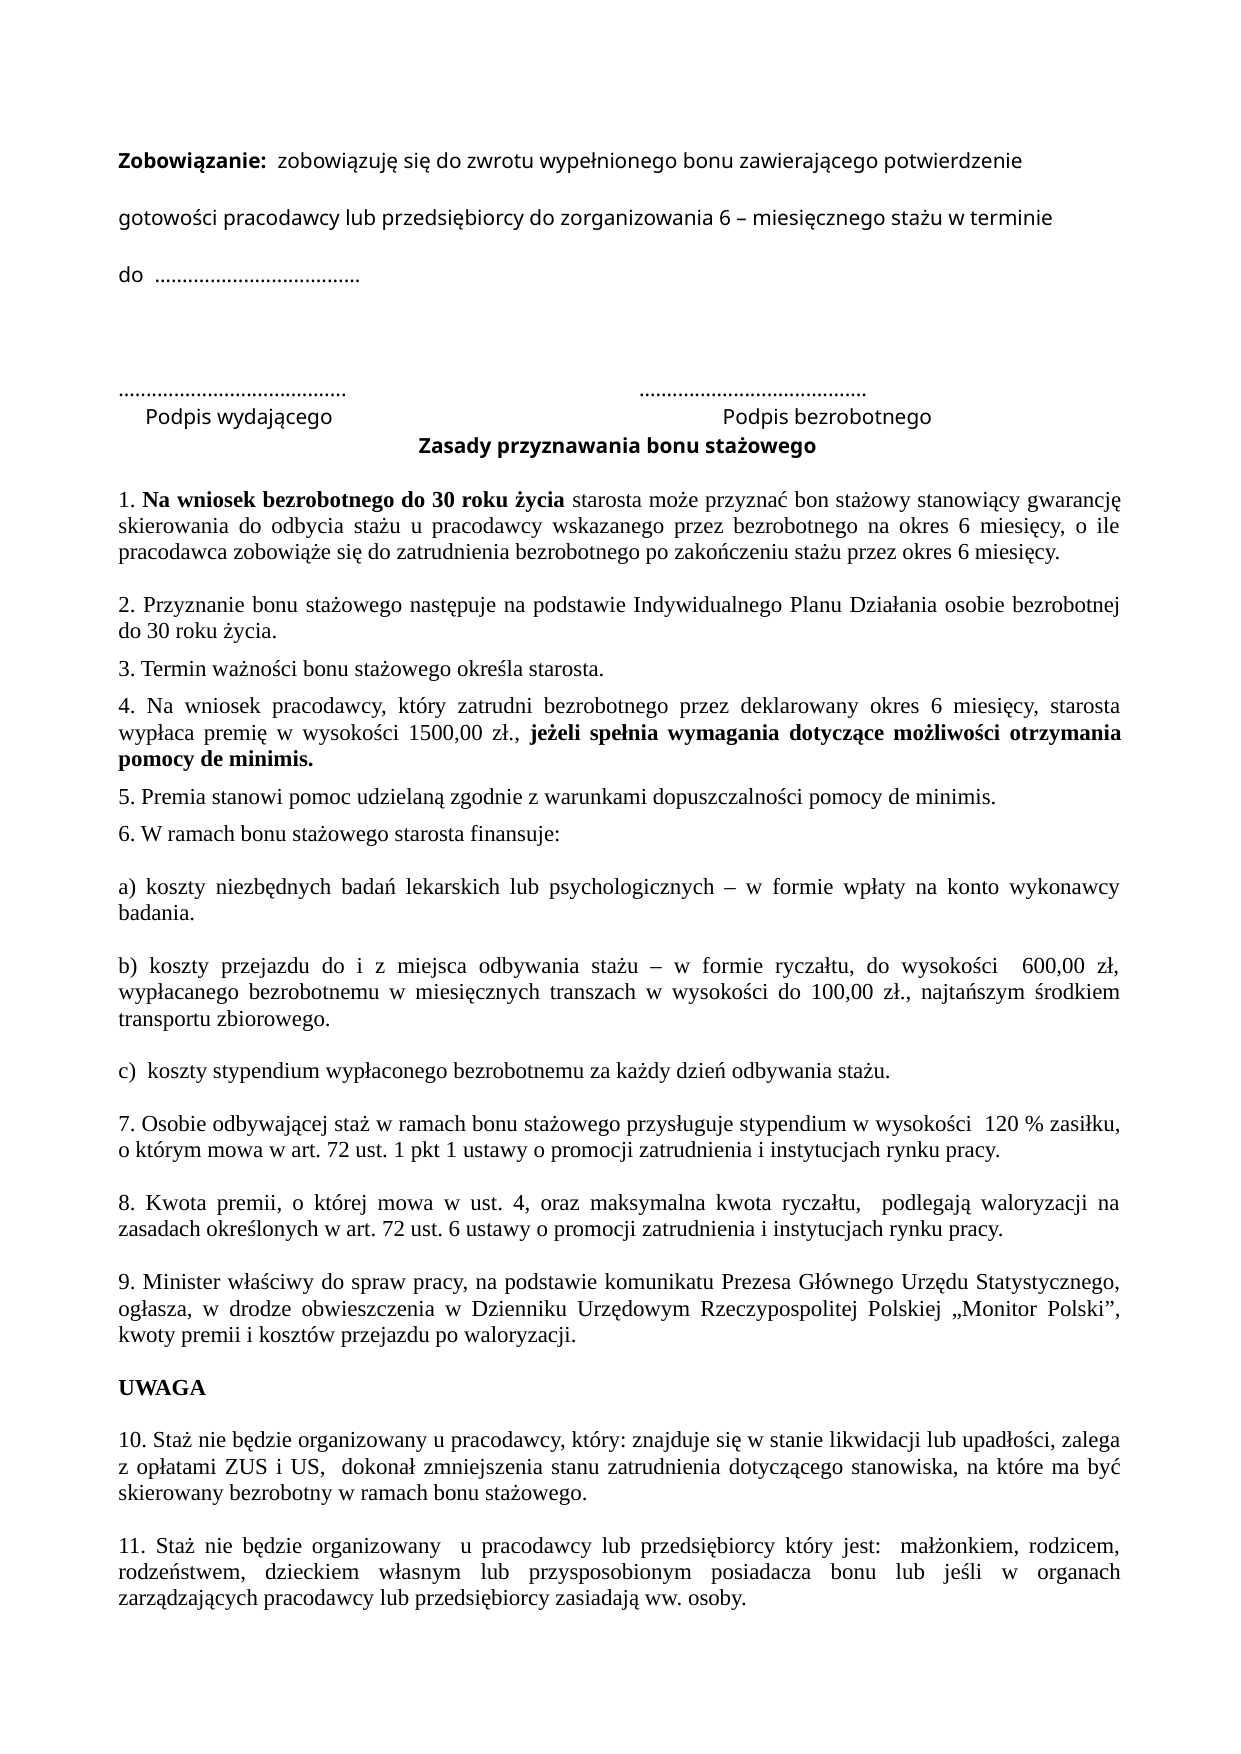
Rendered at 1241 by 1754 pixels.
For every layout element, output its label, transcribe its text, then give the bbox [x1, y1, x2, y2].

text 9. Minister właściwy do spraw pracy, na podstawie komunikatu Prezesa Głównego Urzędu Statystycznego, ogłasza, w drodze obwieszczenia w Dzienniku Urzędowym Rzeczypospolitej Polskiej „Monitor Polski”, kwoty premii i kosztów przejazdu po waloryzacji. [118, 1268, 1122, 1347]
text 2. Przyznanie bonu stażowego następuje na podstawie Indywidualnego Planu Działania osobie bezrobotnej do 30 roku życia. [118, 591, 1122, 644]
text Zasady przyznawania bonu stażowego [118, 431, 1122, 459]
text do ….................................. [118, 260, 1122, 289]
text 10. Staż nie będzie organizowany u pracodawcy, który: znajduje się w stanie likwidacji lub upadłości, zalega z opłatami ZUS i US, dokonał zmniejszenia stanu zatrudnienia dotyczącego stanowiska, na które ma być skierowany bezrobotny w ramach bonu stażowego. [118, 1426, 1122, 1505]
text 7. Osobie odbywającej staż w ramach bonu stażowego przysługuje stypendium w wysokości 120 % zasiłku, o którym mowa w art. 72 ust. 1 pkt 1 ustawy o promocji zatrudnienia i instytucjach rynku pracy. [118, 1110, 1122, 1163]
text 5. Premia stanowi pomoc udzielaną zgodnie z warunkami dopuszczalności pomocy de minimis. [118, 783, 1122, 809]
text 4. Na wniosek pracodawcy, który zatrudni bezrobotnego przez deklarowany okres 6 miesięcy, starosta wypłaca premię w wysokości 1500,00 zł., jeżeli spełnia wymagania dotyczące możliwości otrzymania pomocy de minimis. [118, 692, 1122, 772]
text …...................................... …........…........................... [118, 374, 1122, 402]
text 1. Na wniosek bezrobotnego do 30 roku życia starosta może przyznać bon stażowy stanowiący gwarancję skierowania do odbycia stażu u pracodawcy wskazanego przez bezrobotnego na okres 6 miesięcy, o ile pracodawca zobowiąże się do zatrudnienia bezrobotnego po zakończeniu stażu przez okres 6 miesięcy. [118, 486, 1122, 565]
text 11. Staż nie będzie organizowany u pracodawcy lub przedsiębiorcy który jest: małżonkiem, rodzicem, rodzeństwem, dzieckiem własnym lub przysposobionym posiadacza bonu lub jeśli w organach zarządzających pracodawcy lub przedsiębiorcy zasiadają ww. osoby. [118, 1532, 1122, 1611]
text 8. Kwota premii, o której mowa w ust. 4, oraz maksymalna kwota ryczałtu, podlegają waloryzacji na zasadach określonych w art. 72 ust. 6 ustawy o promocji zatrudnienia i instytucjach rynku pracy. [118, 1189, 1122, 1242]
text 3. Termin ważności bonu stażowego określa starosta. [118, 655, 1122, 681]
text UWAGA [118, 1374, 1122, 1400]
text gotowości pracodawcy lub przedsiębiorcy do zorganizowania 6 – miesięcznego stażu w terminie [118, 203, 1122, 232]
text Zobowiązanie: zobowiązuję się do zwrotu wypełnionego bonu zawierającego potwierdzenie [118, 147, 1122, 175]
text a) koszty niezbędnych badań lekarskich lub psychologicznych – w formie wpłaty na konto wykonawcy badania. [118, 873, 1122, 926]
text c) koszty stypendium wypłaconego bezrobotnemu za każdy dzień odbywania stażu. [118, 1057, 1122, 1084]
text Podpis wydającego Podpis bezrobotnego [118, 402, 1122, 431]
text 6. W ramach bonu stażowego starosta finansuje: [118, 820, 1122, 847]
text b) koszty przejazdu do i z miejsca odbywania stażu – w formie ryczałtu, do wysokości 600,00 zł, wypłacanego bezrobotnemu w miesięcznych transzach w wysokości do 100,00 zł., najtańszym środkiem transportu zbiorowego. [118, 952, 1122, 1031]
